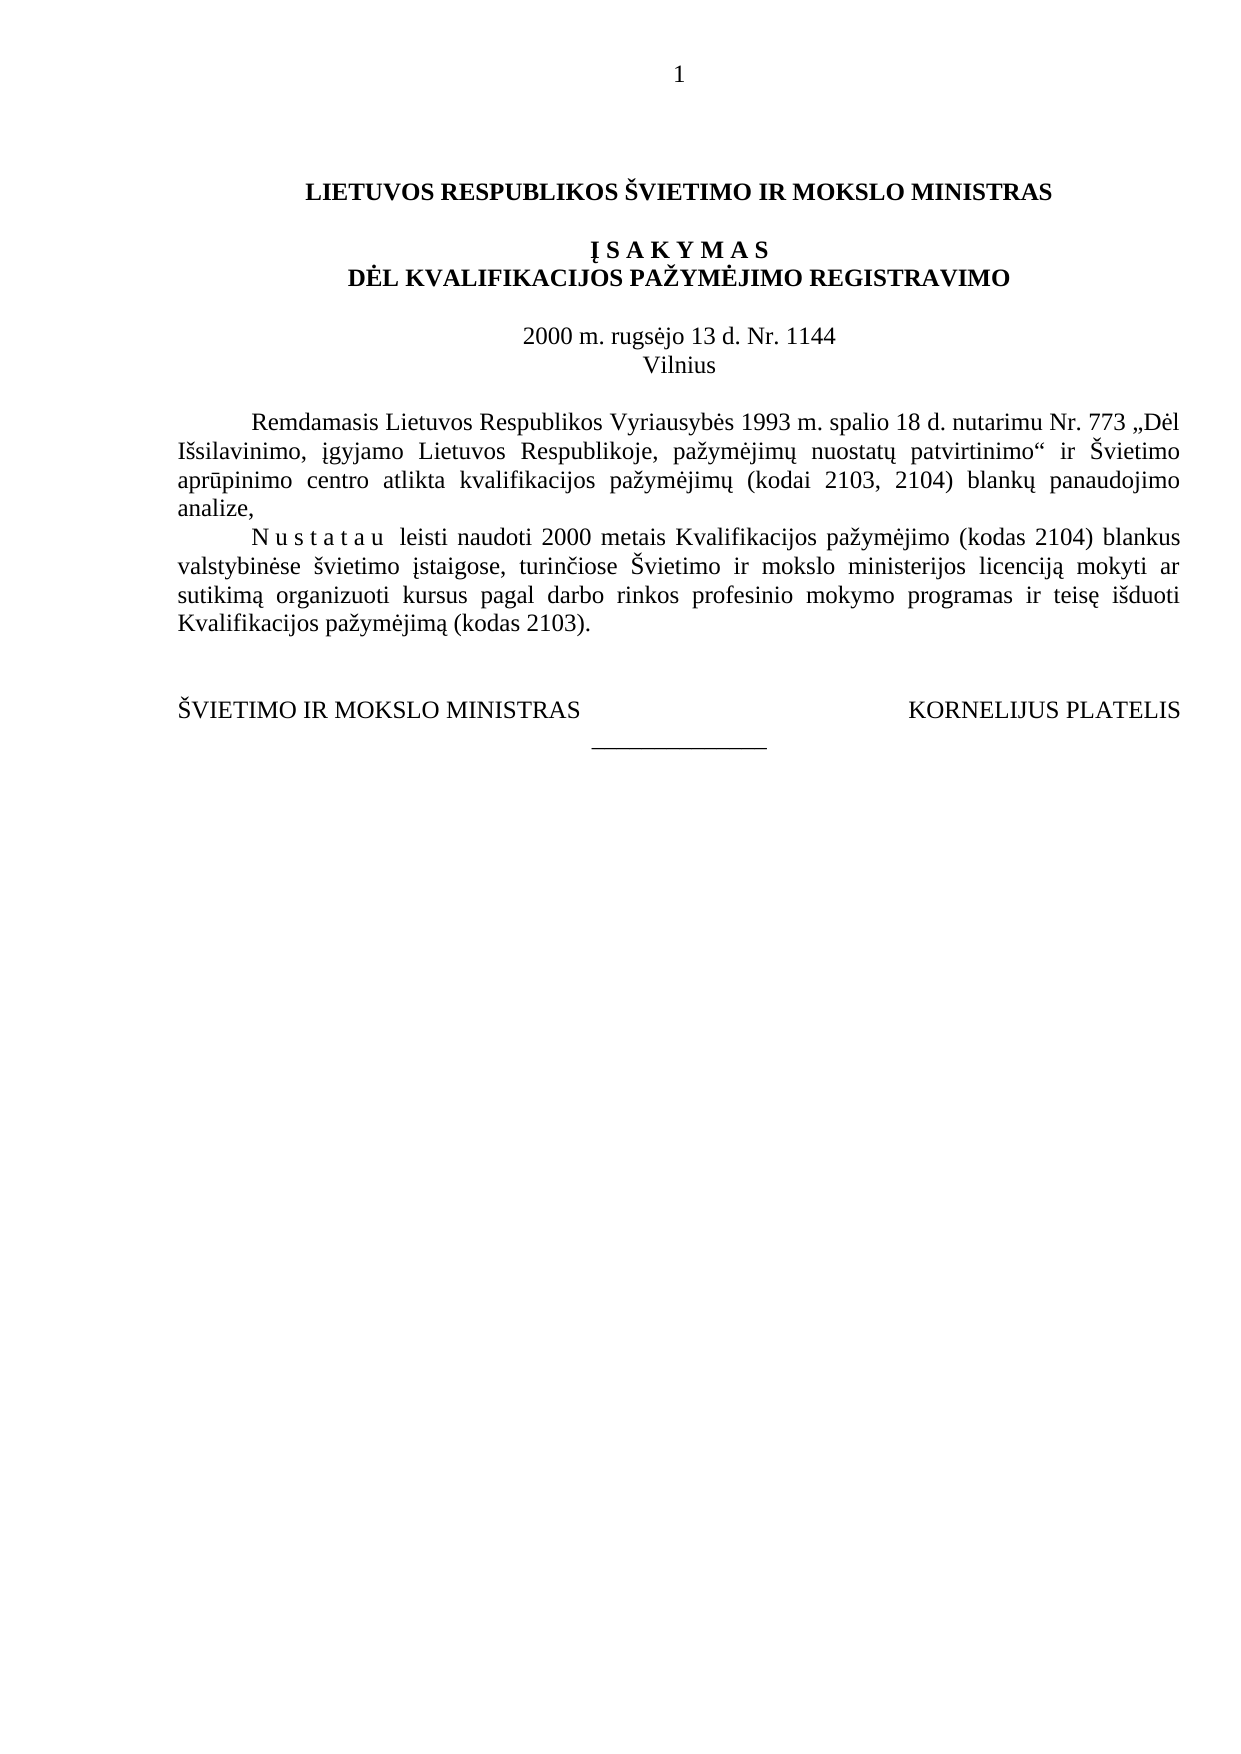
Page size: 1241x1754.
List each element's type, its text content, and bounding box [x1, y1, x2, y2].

text 2000 m. rugsėjo 13 d. Nr. 1144 [177, 321, 1181, 350]
text DĖL KVALIFIKACIJOS PAŽYMĖJIMO REGISTRAVIMO [177, 263, 1181, 292]
text ŠVIETIMO IR MOKSLO MINISTRAS KORNELIJUS PLATELIS [177, 695, 1181, 723]
text Į S A K Y M A S [177, 235, 1181, 263]
text Nustatau leisti naudoti 2000 metais Kvalifikacijos pažymėjimo (kodas 2104) blankus valstybinėse švietimo įstaigose, turinčiose Švietimo ir mokslo ministerijos licenciją mokyti ar sutikimą organizuoti kursus pagal darbo rinkos profesinio mokymo programas ir teisę išduoti Kvalifikacijos pažymėjimą (kodas 2103). [177, 522, 1181, 637]
text LIETUVOS RESPUBLIKOS ŠVIETIMO IR MOKSLO MINISTRAS [177, 177, 1181, 206]
text Vilnius [177, 350, 1181, 378]
text ______________ [177, 723, 1181, 752]
text Remdamasis Lietuvos Respublikos Vyriausybės 1993 m. spalio 18 d. nutarimu Nr. 773 „Dėl Išsilavinimo, įgyjamo Lietuvos Respublikoje, pažymėjimų nuostatų patvirtinimo“ ir Švietimo aprūpinimo centro atlikta kvalifikacijos pažymėjimų (kodai 2103, 2104) blankų panaudojimo analize, [177, 407, 1181, 522]
